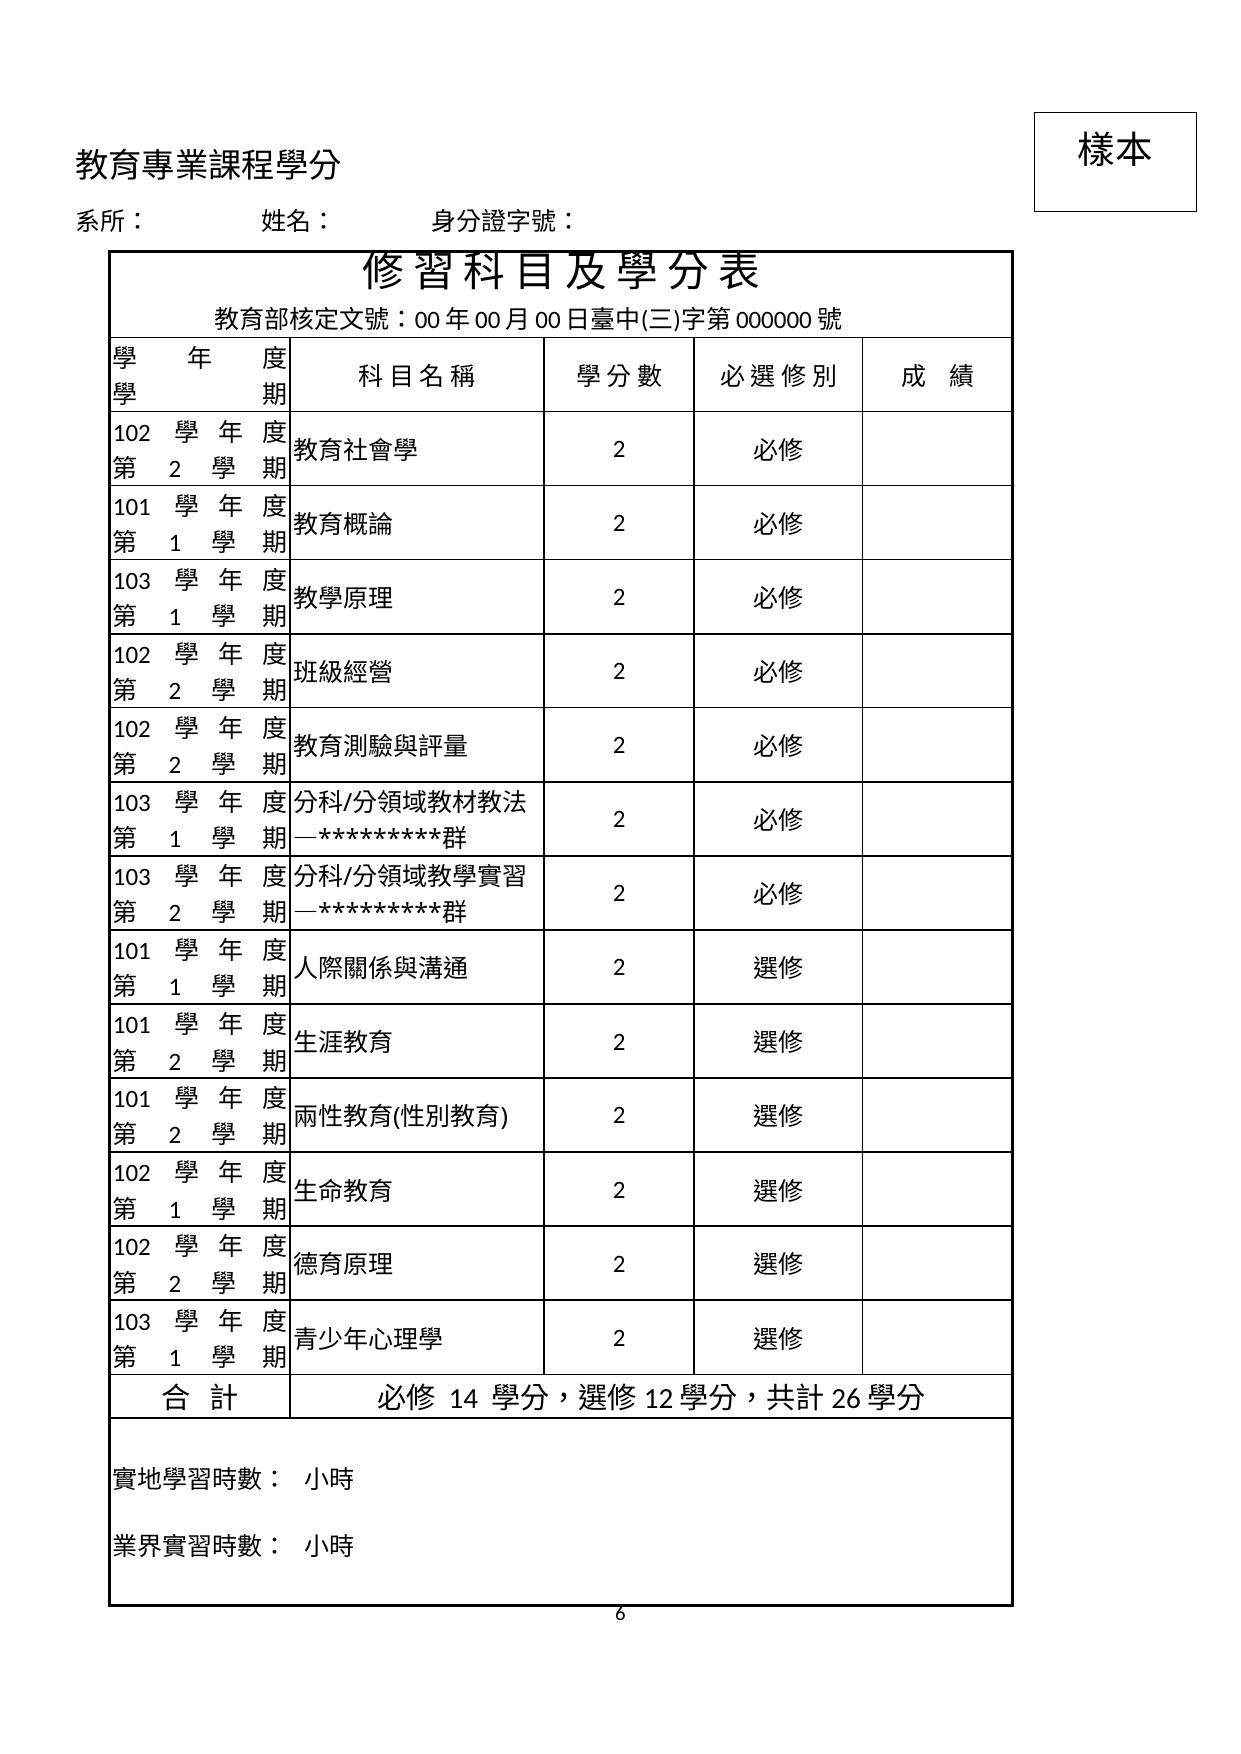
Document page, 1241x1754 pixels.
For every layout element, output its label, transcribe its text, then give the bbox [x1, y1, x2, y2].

table_cell 必修 [695, 708, 862, 781]
table_cell 101學年度 第2學期 [111, 1079, 289, 1151]
table_cell 101學年度 第2學期 [111, 1005, 289, 1077]
table_cell 必修 [695, 783, 862, 855]
table_cell 人際關係與溝通 [291, 931, 543, 1003]
table_cell 103學年度 第1學期 [111, 560, 289, 633]
table_cell [863, 412, 1011, 485]
table_cell 2 [545, 1079, 693, 1151]
table_cell [863, 1301, 1011, 1373]
table_cell 選修 [695, 931, 862, 1003]
table_cell 必修 [695, 412, 862, 485]
table_cell [863, 783, 1011, 855]
table_cell 選修 [695, 1301, 862, 1373]
table_cell 必 選 修 別 [695, 338, 862, 411]
table_cell 103學年度 第2學期 [111, 857, 289, 929]
table_cell 2 [545, 1301, 693, 1373]
table_header 修 習 科 目 及 學 分 表 教育部核定文號：00年00月00日臺中(三)字第000000號 [111, 253, 1011, 337]
table_cell 103學年度 第1學期 [111, 783, 289, 855]
table_cell 必修 14 學分，選修 12學分，共計 26 學分 [291, 1375, 1011, 1417]
table_cell 學 分 數 [545, 338, 693, 411]
table_cell 實地學習時數： 小時 業界實習時數： 小時 [111, 1419, 1011, 1603]
table_cell 選修 [695, 1079, 862, 1151]
table_cell 學年度 學 期 [111, 338, 289, 411]
table_cell 科 目 名 稱 [291, 338, 543, 411]
table_cell 德育原理 [291, 1227, 543, 1299]
table_cell 成 績 [863, 338, 1011, 411]
table_cell 必修 [695, 486, 862, 559]
table_cell 分科/分領域教材教法—*********群 [291, 783, 543, 855]
table_cell 2 [545, 412, 693, 485]
table_cell 教育社會學 [291, 412, 543, 485]
table_cell 102學年度 第2學期 [111, 412, 289, 485]
table_cell 2 [545, 635, 693, 707]
table_cell 合 計 [111, 1375, 289, 1417]
text 系所： 姓名： 身分證字號： [75, 201, 1165, 238]
table_cell 教育概論 [291, 486, 543, 559]
table_cell 2 [545, 783, 693, 855]
table_cell 班級經營 [291, 635, 543, 707]
table_cell 教育測驗與評量 [291, 708, 543, 781]
table_cell 101學年度 第1學期 [111, 931, 289, 1003]
text 樣本 [1049, 120, 1181, 174]
table_cell 2 [545, 1227, 693, 1299]
table_cell 103學年度 第1學期 [111, 1301, 289, 1373]
table_cell [863, 857, 1011, 929]
table_cell 選修 [695, 1227, 862, 1299]
table_cell 102學年度 第2學期 [111, 1227, 289, 1299]
table_cell 必修 [695, 560, 862, 633]
table_cell [863, 931, 1011, 1003]
table_cell 2 [545, 1005, 693, 1077]
table_cell 2 [545, 931, 693, 1003]
table_cell [863, 708, 1011, 781]
table_cell 生命教育 [291, 1153, 543, 1225]
table_cell [863, 1005, 1011, 1077]
table_cell 102學年度 第1學期 [111, 1153, 289, 1225]
table_cell [863, 1153, 1011, 1225]
table_cell 青少年心理學 [291, 1301, 543, 1373]
table_cell 選修 [695, 1153, 862, 1225]
table_cell 101學年度 第1學期 [111, 486, 289, 559]
table_cell 兩性教育(性別教育) [291, 1079, 543, 1151]
table_cell [863, 1079, 1011, 1151]
table_cell [863, 486, 1011, 559]
table_cell [863, 1227, 1011, 1299]
table_cell 102學年度 第2學期 [111, 635, 289, 707]
table_cell 2 [545, 1153, 693, 1225]
table_cell [863, 635, 1011, 707]
table_cell 2 [545, 857, 693, 929]
table_cell 選修 [695, 1005, 862, 1077]
table_cell [863, 560, 1011, 633]
table_cell 教學原理 [291, 560, 543, 633]
table_cell 必修 [695, 857, 862, 929]
table_cell 2 [545, 486, 693, 559]
table_cell 分科/分領域教學實習—*********群 [291, 857, 543, 929]
table_cell 102學年度 第2學期 [111, 708, 289, 781]
table_cell 生涯教育 [291, 1005, 543, 1077]
table_cell 2 [545, 560, 693, 633]
table_cell 必修 [695, 635, 862, 707]
table_cell 2 [545, 708, 693, 781]
text 教育專業課程學分 [75, 126, 1034, 201]
